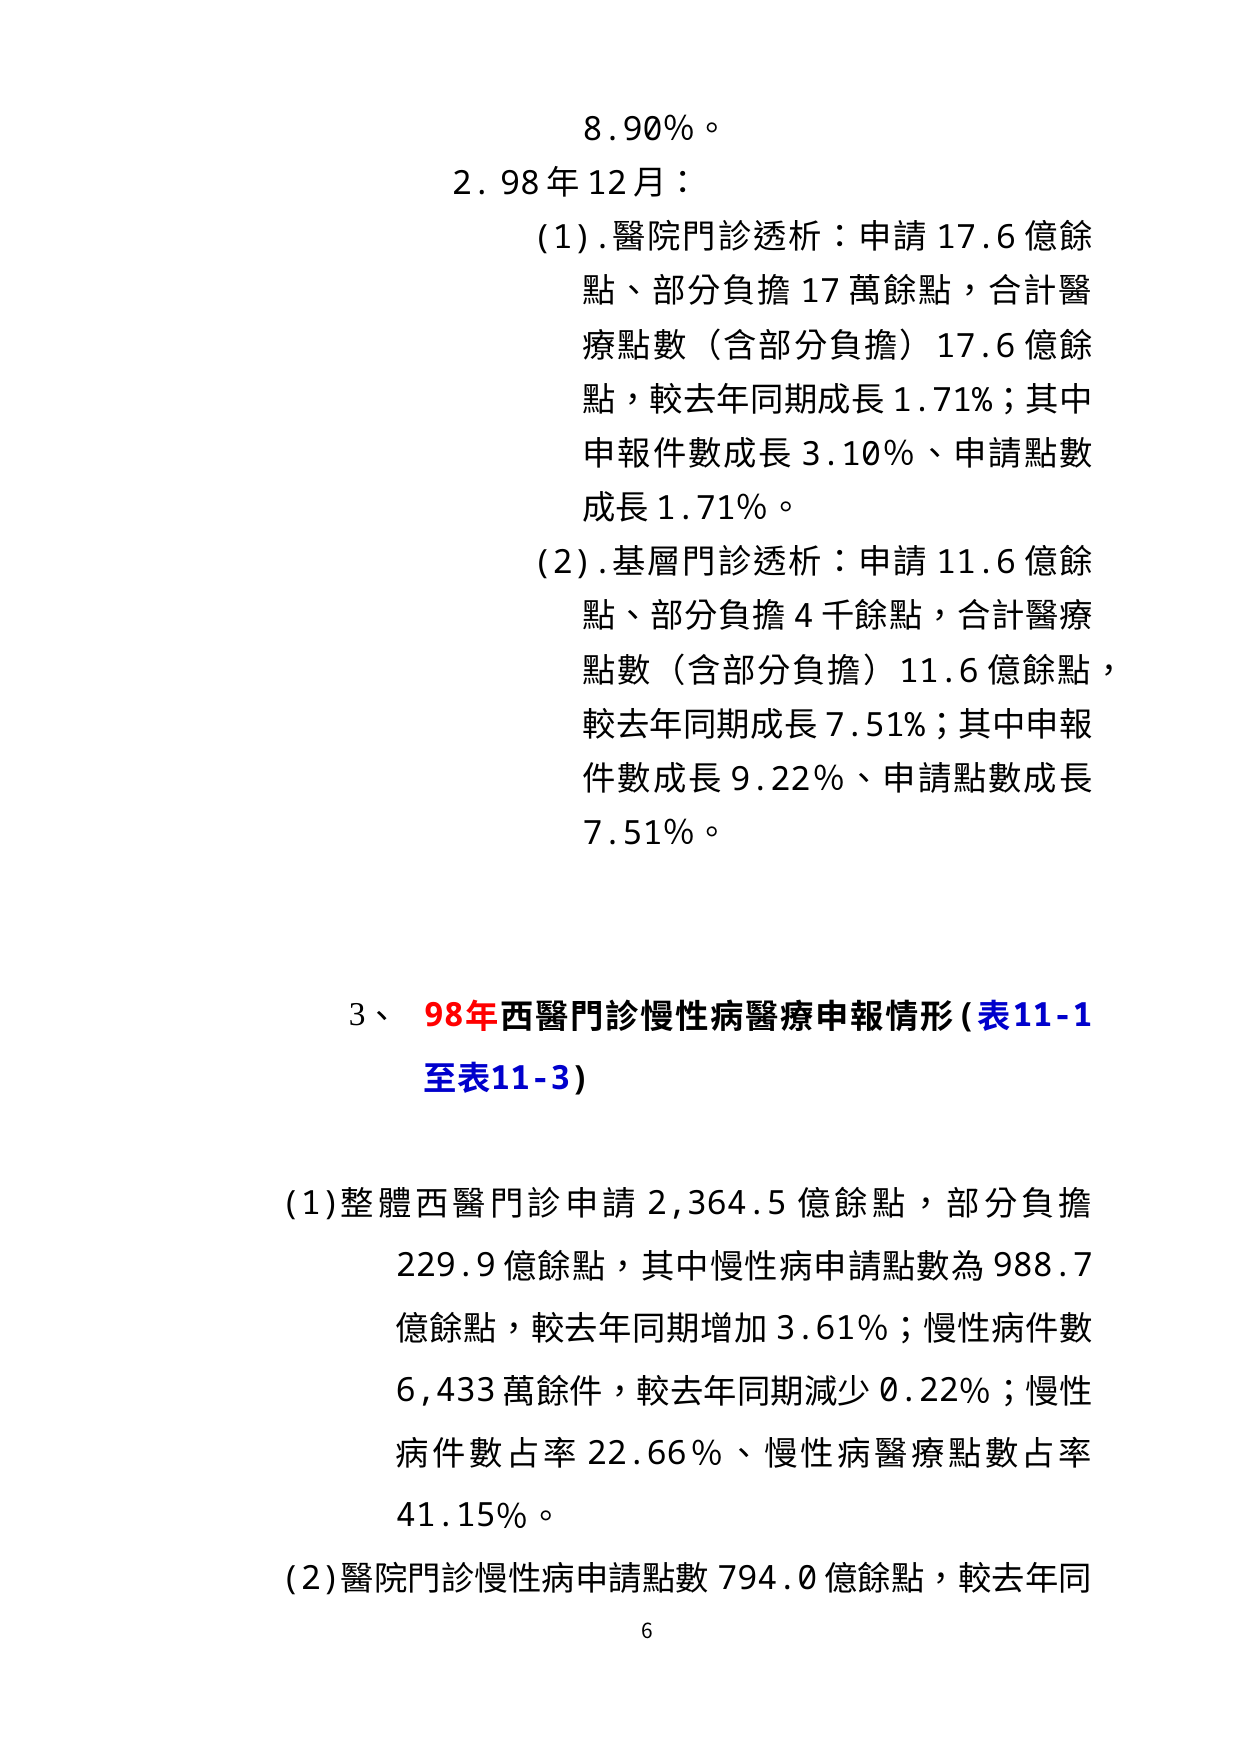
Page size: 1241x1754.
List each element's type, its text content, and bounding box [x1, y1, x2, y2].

list 醫院門診慢性病申請點數794.0億餘點，較去年同期增加2.67％；慢性病件數4,367.9萬餘件，較去年同期減少2.48％；慢性病件數占率43.92％、慢性病醫療點數占率51.53％。 [281, 1534, 1093, 1597]
list 整體西醫門診申請2,364.5億餘點，部分負擔229.9億餘點，其中慢性病申請點數為988.7億餘點，較去年同期增加3.61％；慢性病件數6,433萬餘件，較去年同期減少0.22％；慢性病件數占率22.66％、慢性病醫療點數占率41.15％。 [281, 1159, 1093, 1534]
list 醫院門診透析：申請17.6億餘點、部分負擔17萬餘點，合計醫療點數（含部分負擔）17.6億餘點，較去年同期成長1.71%；其中申報件數成長3.10％、申請點數成長1.71％。 [532, 205, 1093, 530]
list 基層門診透析：申請11.6億餘點、部分負擔4千餘點，合計醫療點數（含部分負擔）11.6億餘點，較去年同期成長7.51%；其中申報件數成長9.22％、申請點數成長7.51％。 [532, 530, 1093, 855]
list 98年12月： [452, 151, 1093, 205]
list 98年西醫門診慢性病醫療申報情形(表11-1至表11-3) [348, 972, 1093, 1097]
list 基層門診透析：申請131.0億餘點、部分負擔6萬餘點，合計醫療點數（含部分負擔）131.0億餘點，較去年同期成長8.90%；其中申報件數成長9.49％、申請點數成長8.90％。 [532, 97, 1093, 151]
